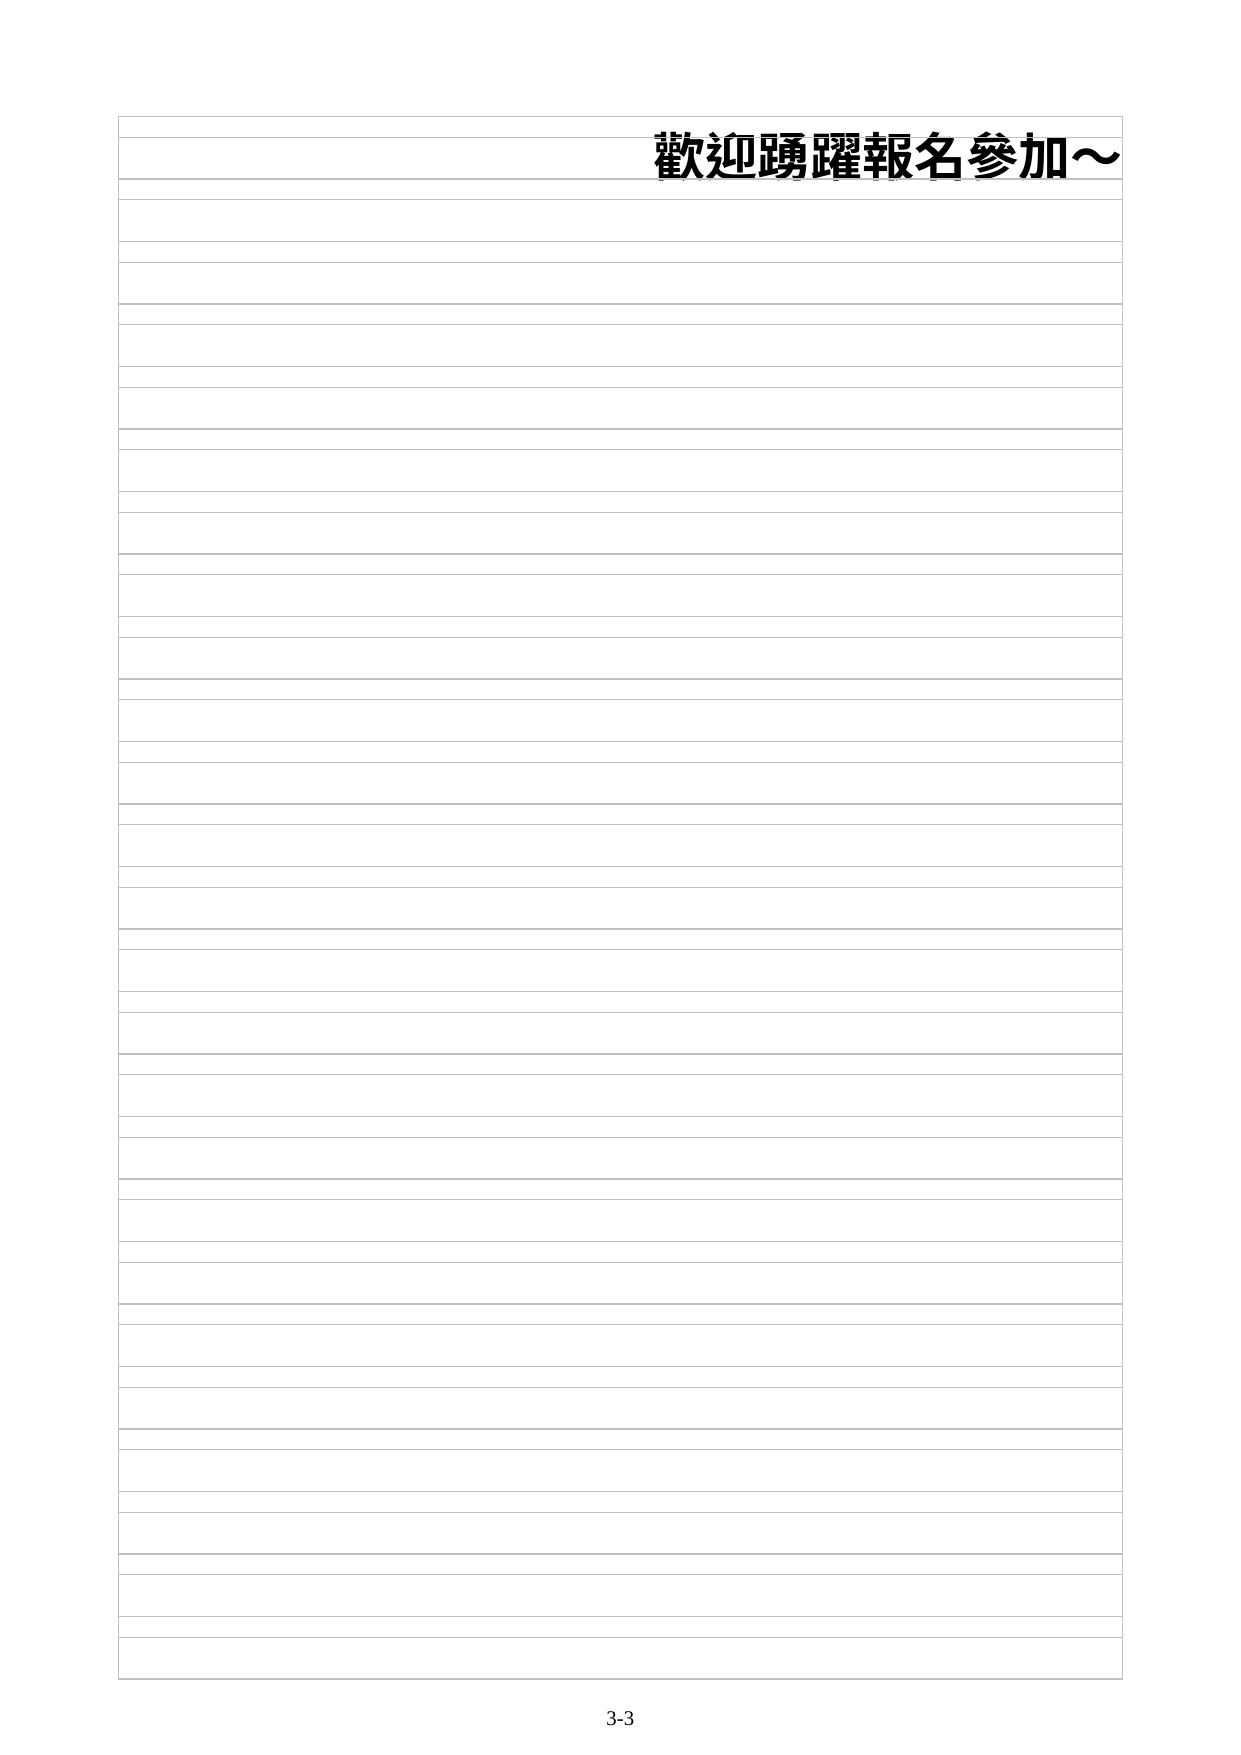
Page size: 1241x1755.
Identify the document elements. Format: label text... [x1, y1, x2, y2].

text 歡迎踴躍報名參加～ [818, 138, 840, 178]
text 歡迎踴躍報名參加～ [1033, 138, 1047, 178]
text 歡迎踴躍報名參加～ [1053, 144, 1060, 170]
text 歡迎踴躍報名參加～ [119, 138, 684, 178]
text 歡迎踴躍報名參加～ [894, 138, 933, 178]
text 歡迎踴躍報名參加～ [773, 138, 790, 169]
text 歡迎踴躍報名參加～ [1066, 138, 1122, 178]
text 歡迎踴躍報名參加～ [672, 138, 786, 178]
text 歡迎踴躍報名參加～ [943, 138, 1027, 178]
text 歡迎踴躍報名參加～ [119, 180, 1122, 191]
text 歡迎踴躍報名參加～ [839, 138, 873, 178]
text 歡迎踴躍報名參加～ [119, 117, 1122, 137]
text 歡迎踴躍報名參加～ [794, 138, 820, 178]
text 歡迎踴躍報名參加～ [1026, 147, 1038, 178]
text 歡迎踴躍報名參加～ [879, 138, 889, 178]
